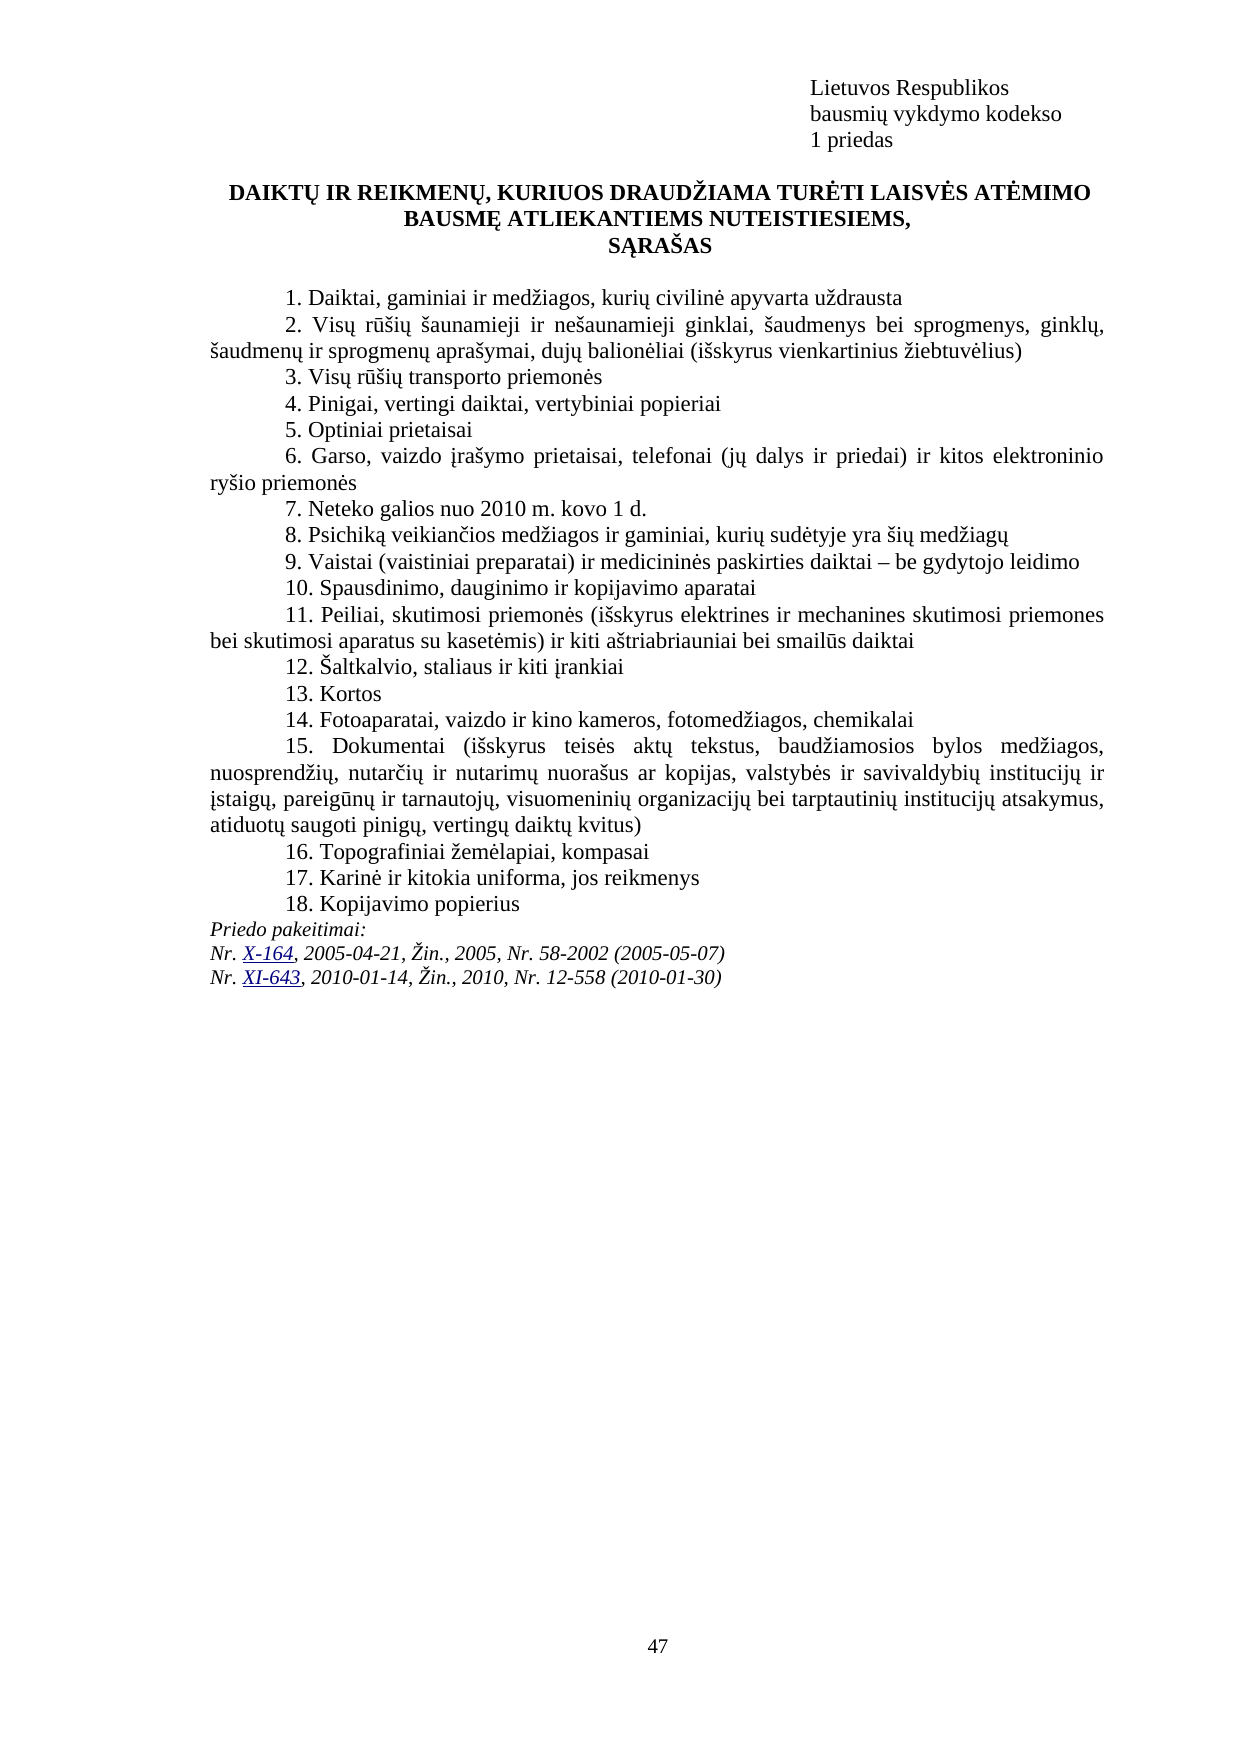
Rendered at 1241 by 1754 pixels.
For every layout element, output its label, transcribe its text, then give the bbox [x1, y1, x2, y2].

text Nr. XI-643, 2010-01-14, Žin., 2010, Nr. 12-558 (2010-01-30) [210, 965, 1106, 989]
text bausmių vykdymo kodekso [210, 100, 1106, 126]
text 18. Kopijavimo popierius [210, 891, 1106, 917]
text 1 priedas [210, 126, 1106, 153]
text 16. Topografiniai žemėlapiai, kompasai [210, 838, 1106, 864]
subtitle Lietuvos Respublikos [210, 73, 1106, 100]
text 11. Peiliai, skutimosi priemonės (išskyrus elektrines ir mechanines skutimosi priemones bei skutimosi aparatus su kasetėmis) ir kiti aštriabriauniai bei smailūs daiktai [210, 601, 1106, 653]
text 2. Visų rūšių šaunamieji ir nešaunamieji ginklai, šaudmenys bei sprogmenys, ginklų, šaudmenų ir sprogmenų aprašymai, dujų balionėliai (išskyrus vienkartinius žiebtuvėlius) [210, 311, 1106, 363]
text 14. Fotoaparatai, vaizdo ir kino kameros, fotomedžiagos, chemikalai [210, 706, 1106, 732]
text 5. Optiniai prietaisai [210, 416, 1106, 442]
text 4. Pinigai, vertingi daiktai, vertybiniai popieriai [210, 390, 1106, 416]
text 6. Garso, vaizdo įrašymo prietaisai, telefonai (jų dalys ir priedai) ir kitos elektroninio ryšio priemonės [210, 442, 1106, 495]
text Nr. X-164, 2005-04-21, Žin., 2005, Nr. 58-2002 (2005-05-07) [210, 941, 1106, 965]
text sąrašas [210, 232, 1110, 258]
text 7. Neteko galios nuo 2010 m. kovo 1 d. [210, 495, 1106, 522]
text 1. Daiktai, gaminiai ir medžiagos, kurių civilinė apyvarta uždrausta [210, 284, 1106, 311]
text 17. Karinė ir kitokia uniforma, jos reikmenys [210, 864, 1106, 891]
text 3. Visų rūšių transporto priemonės [210, 363, 1106, 390]
text 8. Psichiką veikiančios medžiagos ir gaminiai, kurių sudėtyje yra šių medžiagų [210, 522, 1106, 548]
text 15. Dokumentai (išskyrus teisės aktų tekstus, baudžiamosios bylos medžiagos, nuosprendžių, nutarčių ir nutarimų nuorašus ar kopijas, valstybės ir savivaldybių institucijų ir įstaigų, pareigūnų ir tarnautojų, visuomeninių organizacijų bei tarptautinių institucijų atsakymus, atiduotų saugoti pinigų, vertingų daiktų kvitus) [210, 732, 1106, 838]
text 9. Vaistai (vaistiniai preparatai) ir medicininės paskirties daiktai – be gydytojo leidimo [210, 548, 1106, 574]
text 13. Kortos [210, 680, 1106, 706]
text 10. Spausdinimo, dauginimo ir kopijavimo aparatai [210, 574, 1106, 601]
text 12. Šaltkalvio, staliaus ir kiti įrankiai [210, 653, 1106, 680]
text Daiktų ir reikmenų, kuriuos draudžiama turėti laisvės atėmimo bausmę atliekantiems nuteistiesiems, [210, 179, 1110, 232]
text Priedo pakeitimai: [210, 917, 1106, 941]
